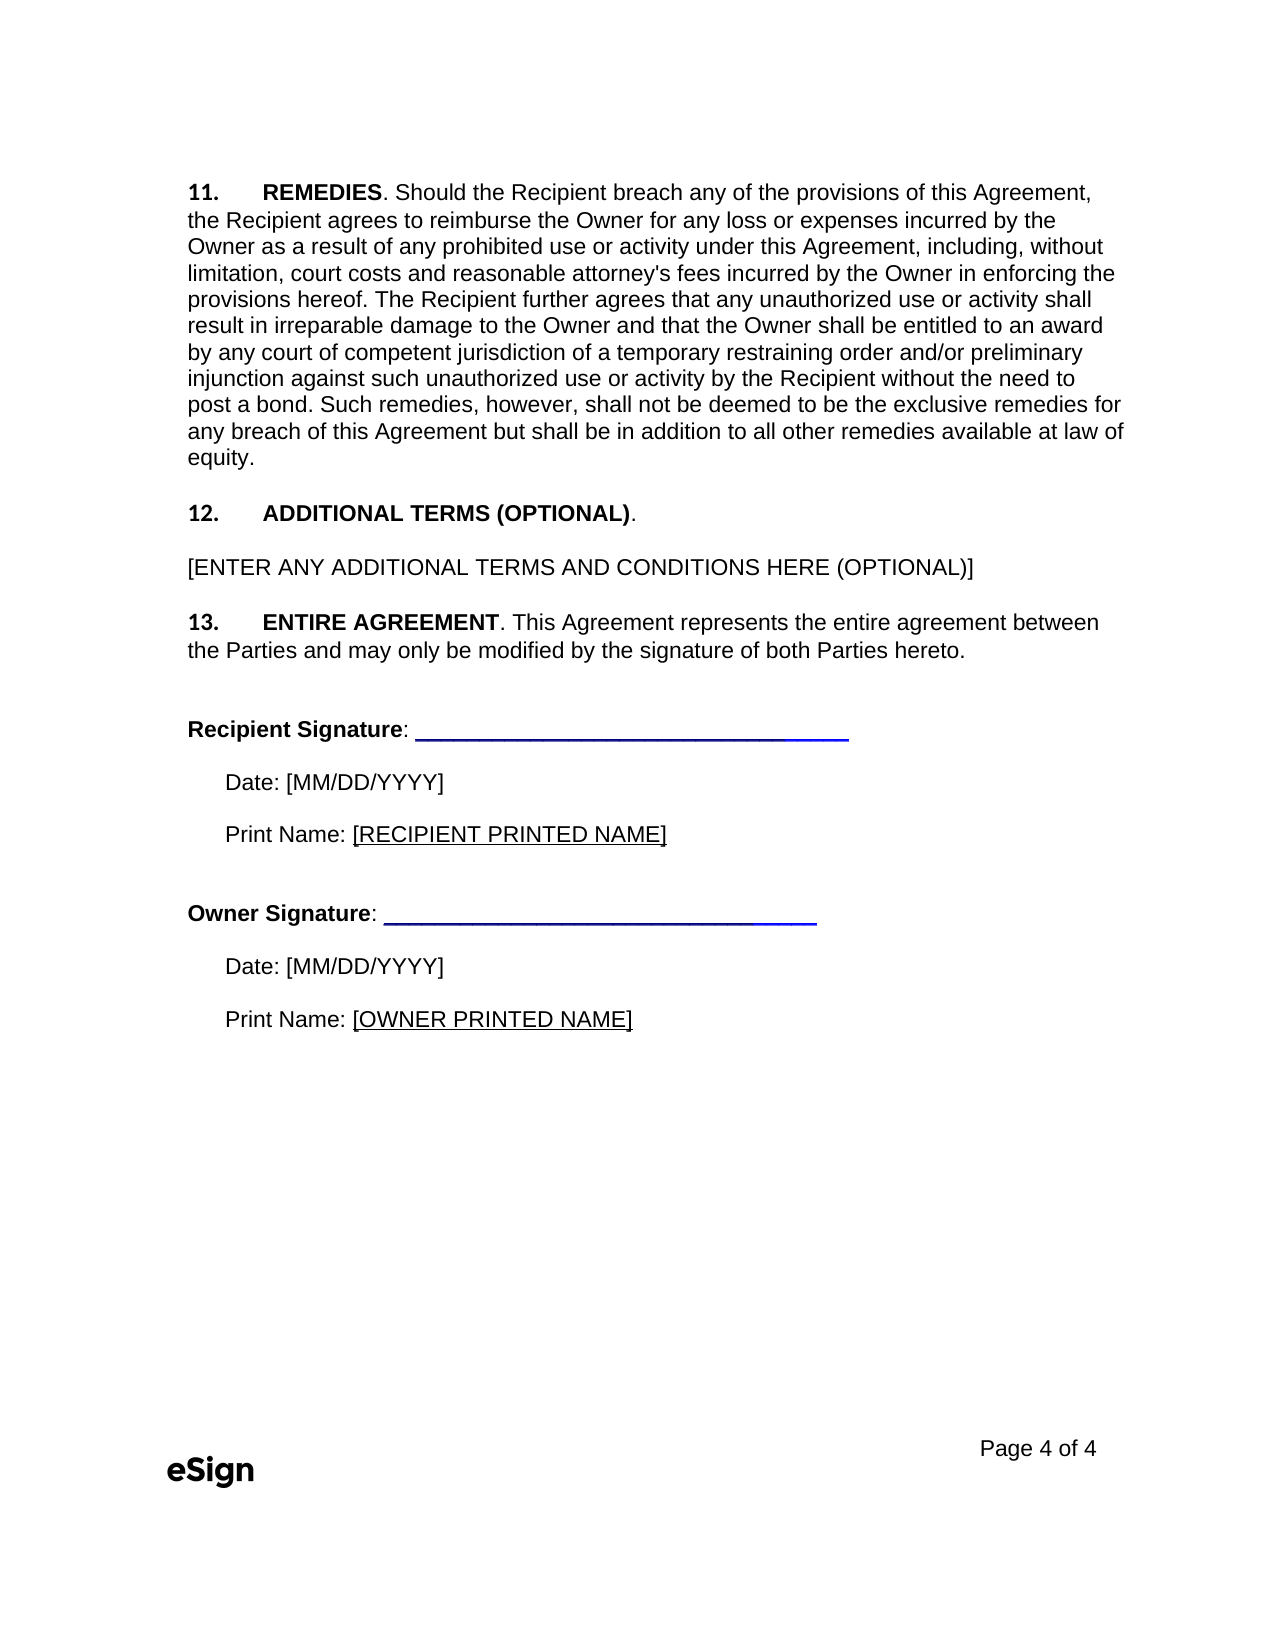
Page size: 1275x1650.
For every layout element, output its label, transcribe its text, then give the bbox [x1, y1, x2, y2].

list REMEDIES. Should the Recipient breach any of the provisions of this Agreement, the Recipient agrees to reimburse the Owner for any loss or expenses incurred by the Owner as a result of any prohibited use or activity under this Agreement, including, without limitation, court costs and reasonable attorney's fees incurred by the Owner in enforcing the provisions hereof. The Recipient further agrees that any unauthorized use or activity shall result in irreparable damage to the Owner and that the Owner shall be entitled to an award by any court of competent jurisdiction of a temporary restraining order and/or preliminary injunction against such unauthorized use or activity by the Recipient without the need to post a bond. Such remedies, however, shall not be deemed to be the exclusive remedies for any breach of this Agreement but shall be in addition to all other remedies available at law of equity. [187, 176, 1125, 470]
list Print Name: [RECIPIENT PRINTED NAME] [225, 821, 1125, 848]
list Date: [MM/DD/YYYY] [225, 769, 1125, 795]
list Date: [MM/DD/YYYY] [225, 953, 1125, 979]
list ENTIRE AGREEMENT. This Agreement represents the entire agreement between the Parties and may only be modified by the signature of both Parties hereto. [187, 606, 1125, 663]
list ADDITIONAL TERMS (OPTIONAL). [187, 497, 1125, 527]
text [ENTER ANY ADDITIONAL TERMS AND CONDITIONS HERE (OPTIONAL)] [187, 554, 1125, 580]
list Owner Signature: __________________________________ [187, 900, 1125, 927]
list Recipient Signature: __________________________________ [187, 716, 1125, 742]
list Print Name: [OWNER PRINTED NAME] [225, 1006, 1125, 1032]
